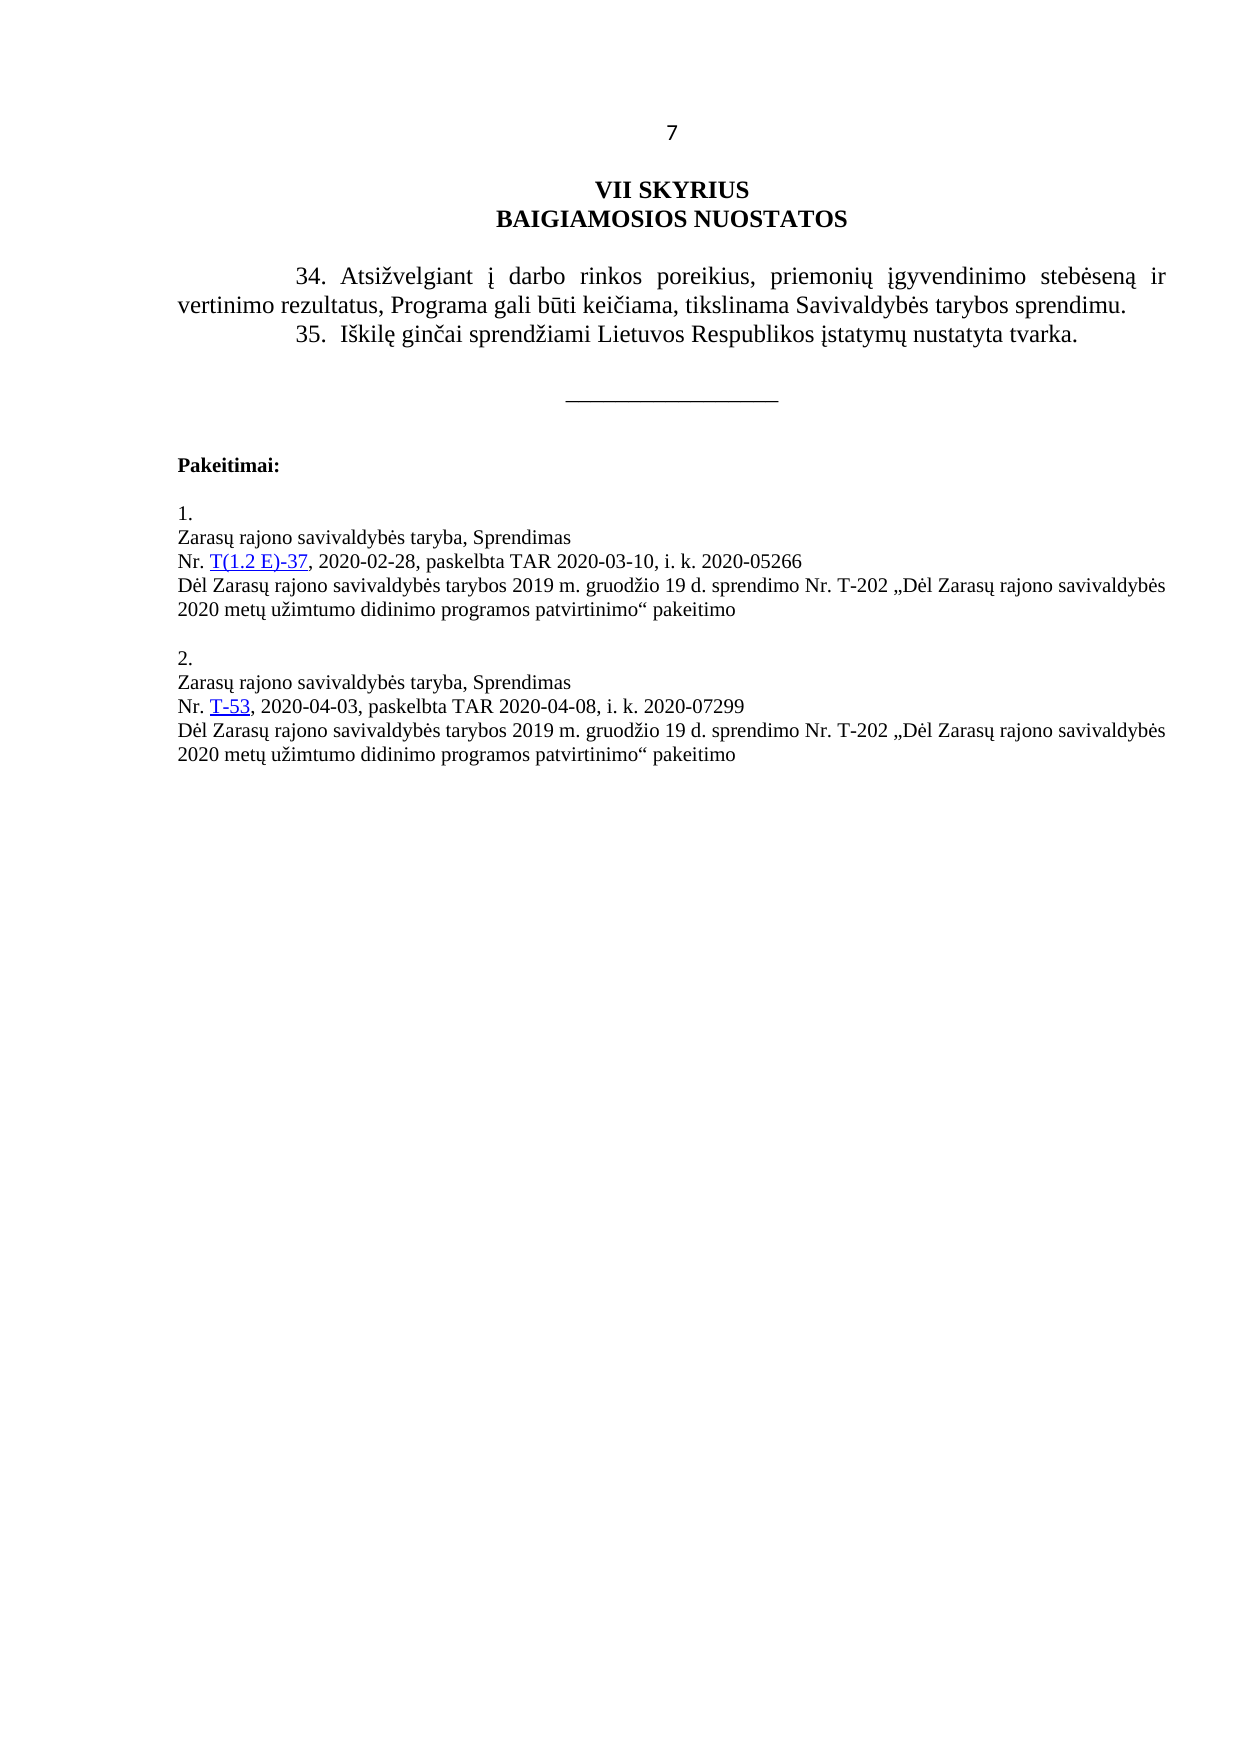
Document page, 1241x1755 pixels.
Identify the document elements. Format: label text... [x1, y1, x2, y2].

text 2. [177, 646, 1167, 669]
text Dėl Zarasų rajono savivaldybės tarybos 2019 m. gruodžio 19 d. sprendimo Nr. T-202 „Dėl Zarasų rajono savivaldybės 2020 metų užimtumo didinimo programos patvirtinimo“ pakeitimo [177, 573, 1167, 621]
text Dėl Zarasų rajono savivaldybės tarybos 2019 m. gruodžio 19 d. sprendimo Nr. T-202 „Dėl Zarasų rajono savivaldybės 2020 metų užimtumo didinimo programos patvirtinimo“ pakeitimo [177, 718, 1167, 766]
text 35. Iškilę ginčai sprendžiami Lietuvos Respublikos įstatymų nustatyta tvarka. [177, 319, 1167, 347]
text _________________ [177, 376, 1167, 405]
text VII SKYRIUS [177, 175, 1167, 204]
text 1. [177, 501, 1167, 525]
text Pakeitimai: [177, 453, 1167, 477]
text Nr. T(1.2 E)-37, 2020-02-28, paskelbta TAR 2020-03-10, i. k. 2020-05266 [177, 549, 1167, 573]
text BAIGIAMOSIOS NUOSTATOS [177, 204, 1167, 232]
text 34. Atsižvelgiant į darbo rinkos poreikius, priemonių įgyvendinimo stebėseną ir vertinimo rezultatus, Programa gali būti keičiama, tikslinama Savivaldybės tarybos sprendimu. [177, 261, 1167, 319]
text Zarasų rajono savivaldybės taryba, Sprendimas [177, 525, 1167, 549]
text Nr. T-53, 2020-04-03, paskelbta TAR 2020-04-08, i. k. 2020-07299 [177, 694, 1167, 718]
text Zarasų rajono savivaldybės taryba, Sprendimas [177, 669, 1167, 694]
